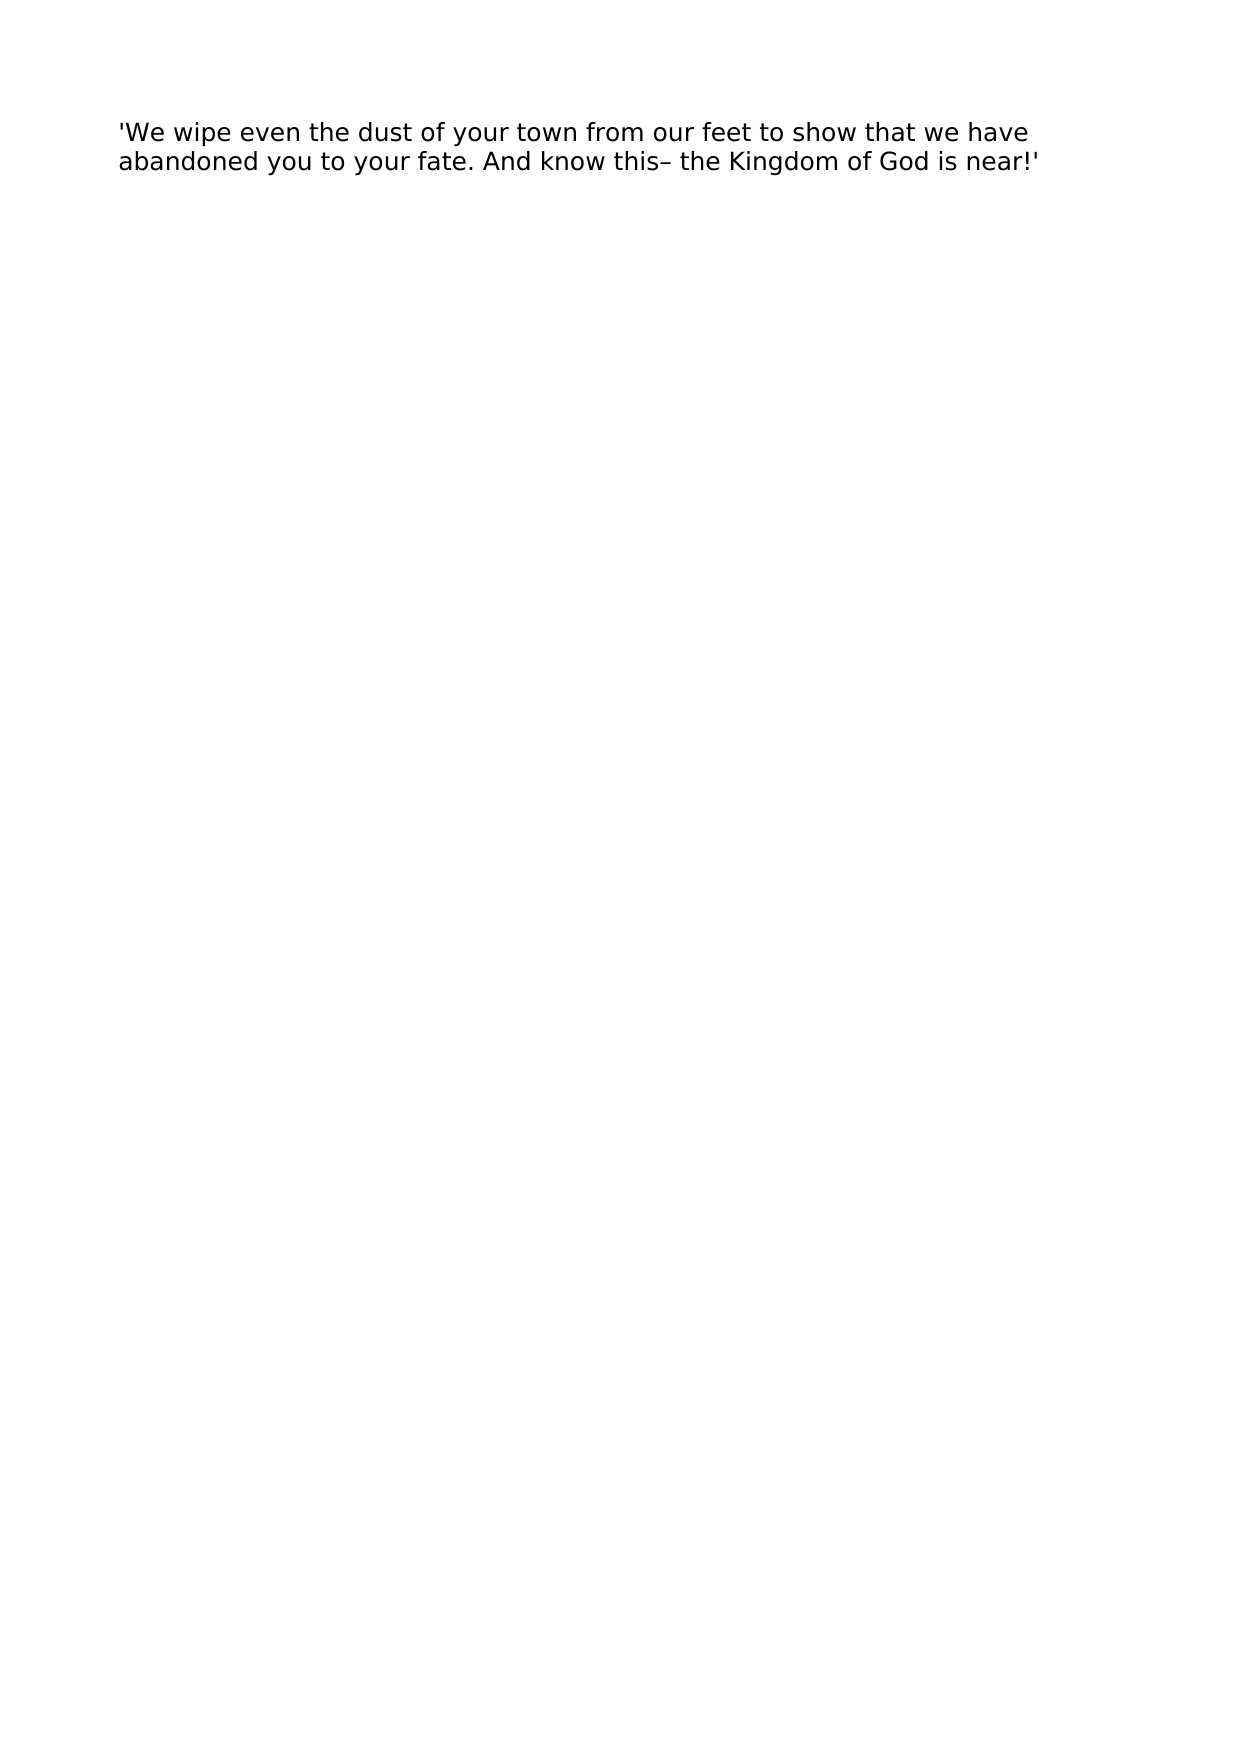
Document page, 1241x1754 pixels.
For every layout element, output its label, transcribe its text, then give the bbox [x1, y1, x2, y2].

text 'We wipe even the dust of your town from our feet to show that we have abandoned you to your fate. And know this– the Kingdom of God is near!' [118, 118, 1122, 176]
